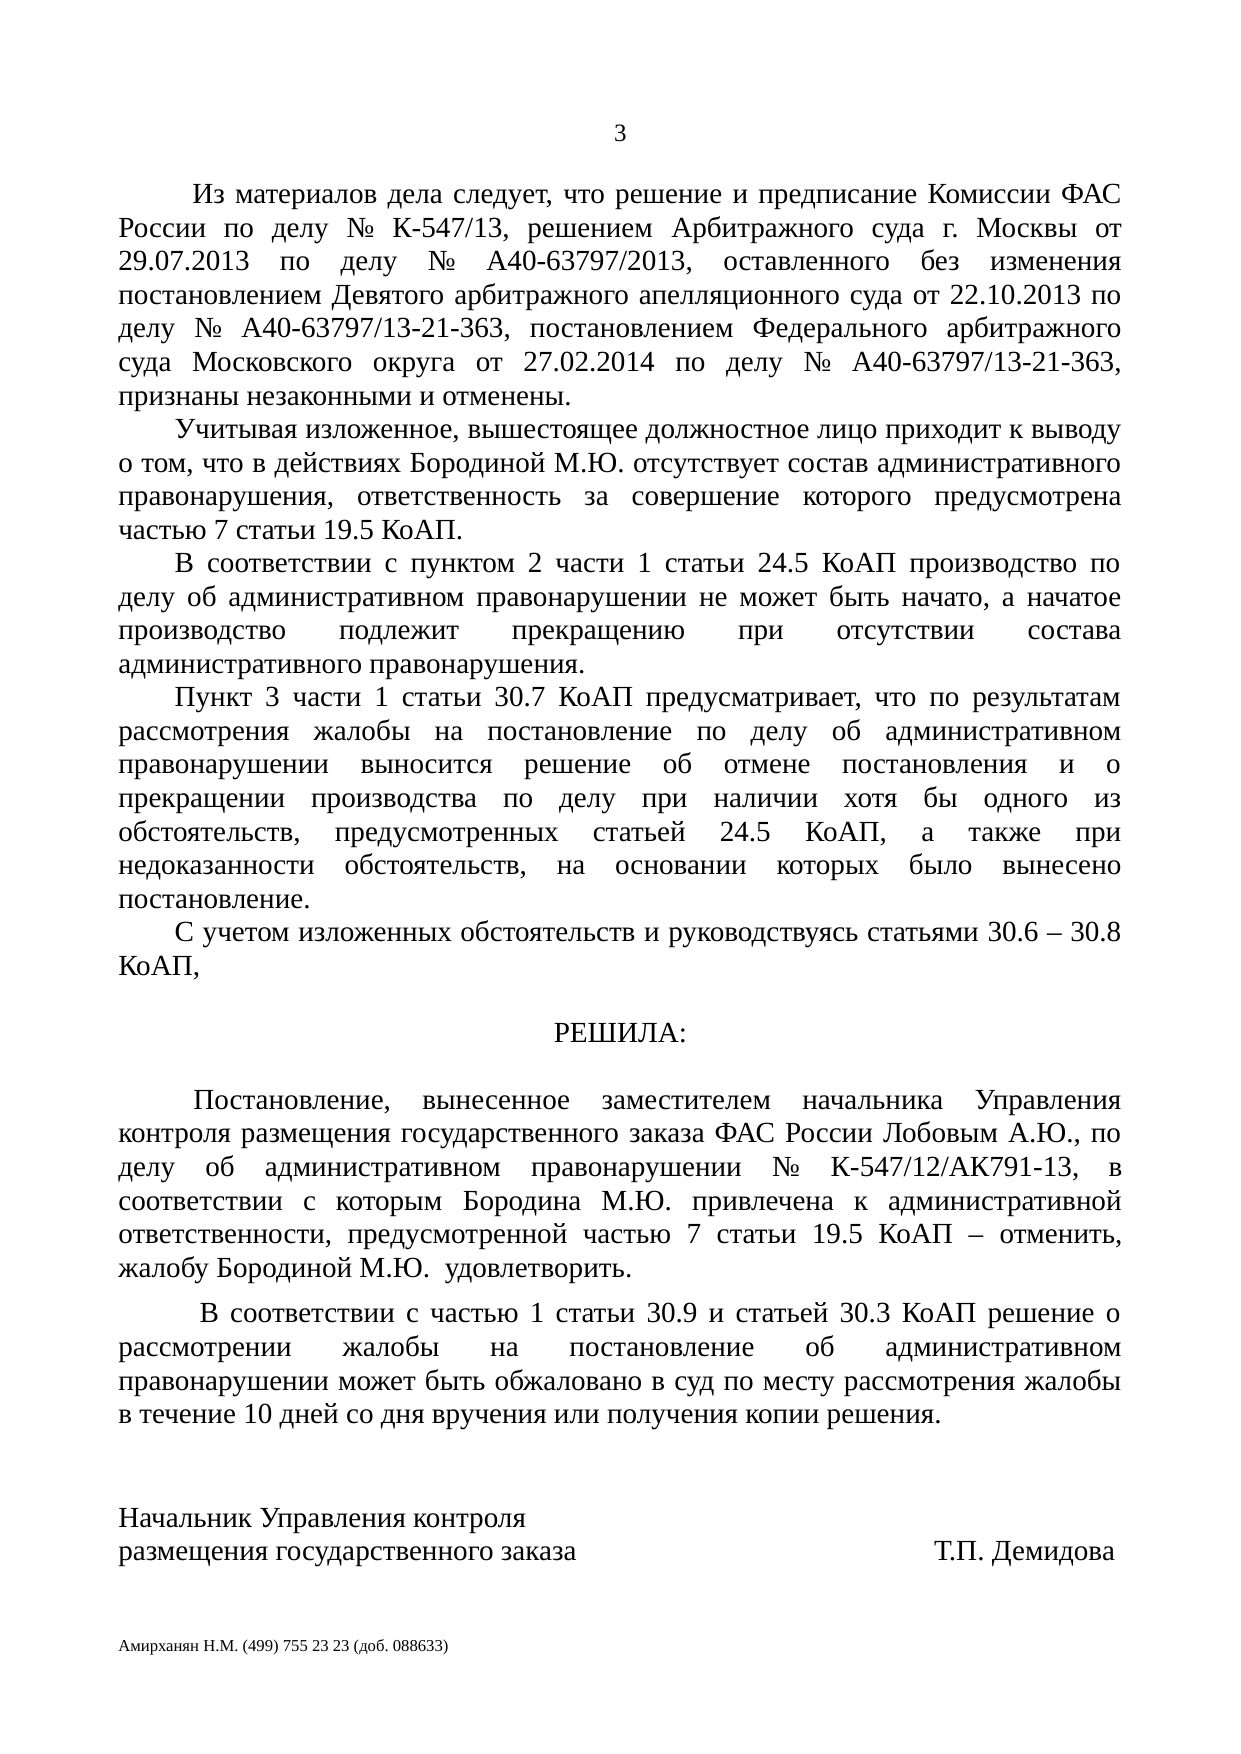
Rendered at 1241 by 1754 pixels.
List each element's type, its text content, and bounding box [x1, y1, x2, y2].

text В соответствии с пунктом 2 части 1 статьи 24.5 КоАП производство по делу об административном правонарушении не может быть начато, а начатое производство подлежит прекращению при отсутствии состава административного правонарушения. [118, 545, 1122, 679]
text Пункт 3 части 1 статьи 30.7 КоАП предусматривает, что по результатам рассмотрения жалобы на постановление по делу об административном правонарушении выносится решение об отмене постановления и о прекращении производства по делу при наличии хотя бы одного из обстоятельств, предусмотренных статьей 24.5 КоАП, а также при недоказанности обстоятельств, на основании которых было вынесено постановление. [118, 679, 1122, 914]
text В соответствии с частью 1 статьи 30.9 и статьей 30.3 КоАП решение о рассмотрении жалобы на постановление об административном правонарушении может быть обжаловано в суд по месту рассмотрения жалобы в течение 10 дней со дня вручения или получения копии решения. [118, 1296, 1122, 1430]
text Учитывая изложенное, вышестоящее должностное лицо приходит к выводу о том, что в действиях Бородиной М.Ю. отсутствует состав административного правонарушения, ответственность за совершение которого предусмотрена частью 7 статьи 19.5 КоАП. [118, 411, 1122, 545]
text Амирханян Н.М. (499) 755 23 23 (доб. 088633) [118, 1636, 1122, 1655]
text Постановление, вынесенное заместителем начальника Управления контроля размещения государственного заказа ФАС России Лобовым А.Ю., по делу об административном правонарушении № К-547/12/АК791-13, в соответствии с которым Бородина М.Ю. привлечена к административной ответственности, предусмотренной частью 7 статьи 19.5 КоАП – отменить, жалобу Бородиной М.Ю. удовлетворить. [118, 1082, 1122, 1283]
text РЕШИЛА: [118, 1015, 1122, 1048]
text Из материалов дела следует, что решение и предписание Комиссии ФАС России по делу № К-547/13, решением Арбитражного суда г. Москвы от 29.07.2013 по делу № А40-63797/2013, оставленного без изменения постановлением Девятого арбитражного апелляционного суда от 22.10.2013 по делу № А40-63797/13-21-363, постановлением Федерального арбитражного суда Московского округа от 27.02.2014 по делу № А40-63797/13-21-363, признаны незаконными и отменены. [118, 176, 1122, 411]
text Начальник Управления контроля [118, 1500, 1122, 1533]
text С учетом изложенных обстоятельств и руководствуясь статьями 30.6 – 30.8 КоАП, [118, 914, 1122, 981]
text размещения государственного заказа Т.П. Демидова [118, 1533, 1122, 1567]
